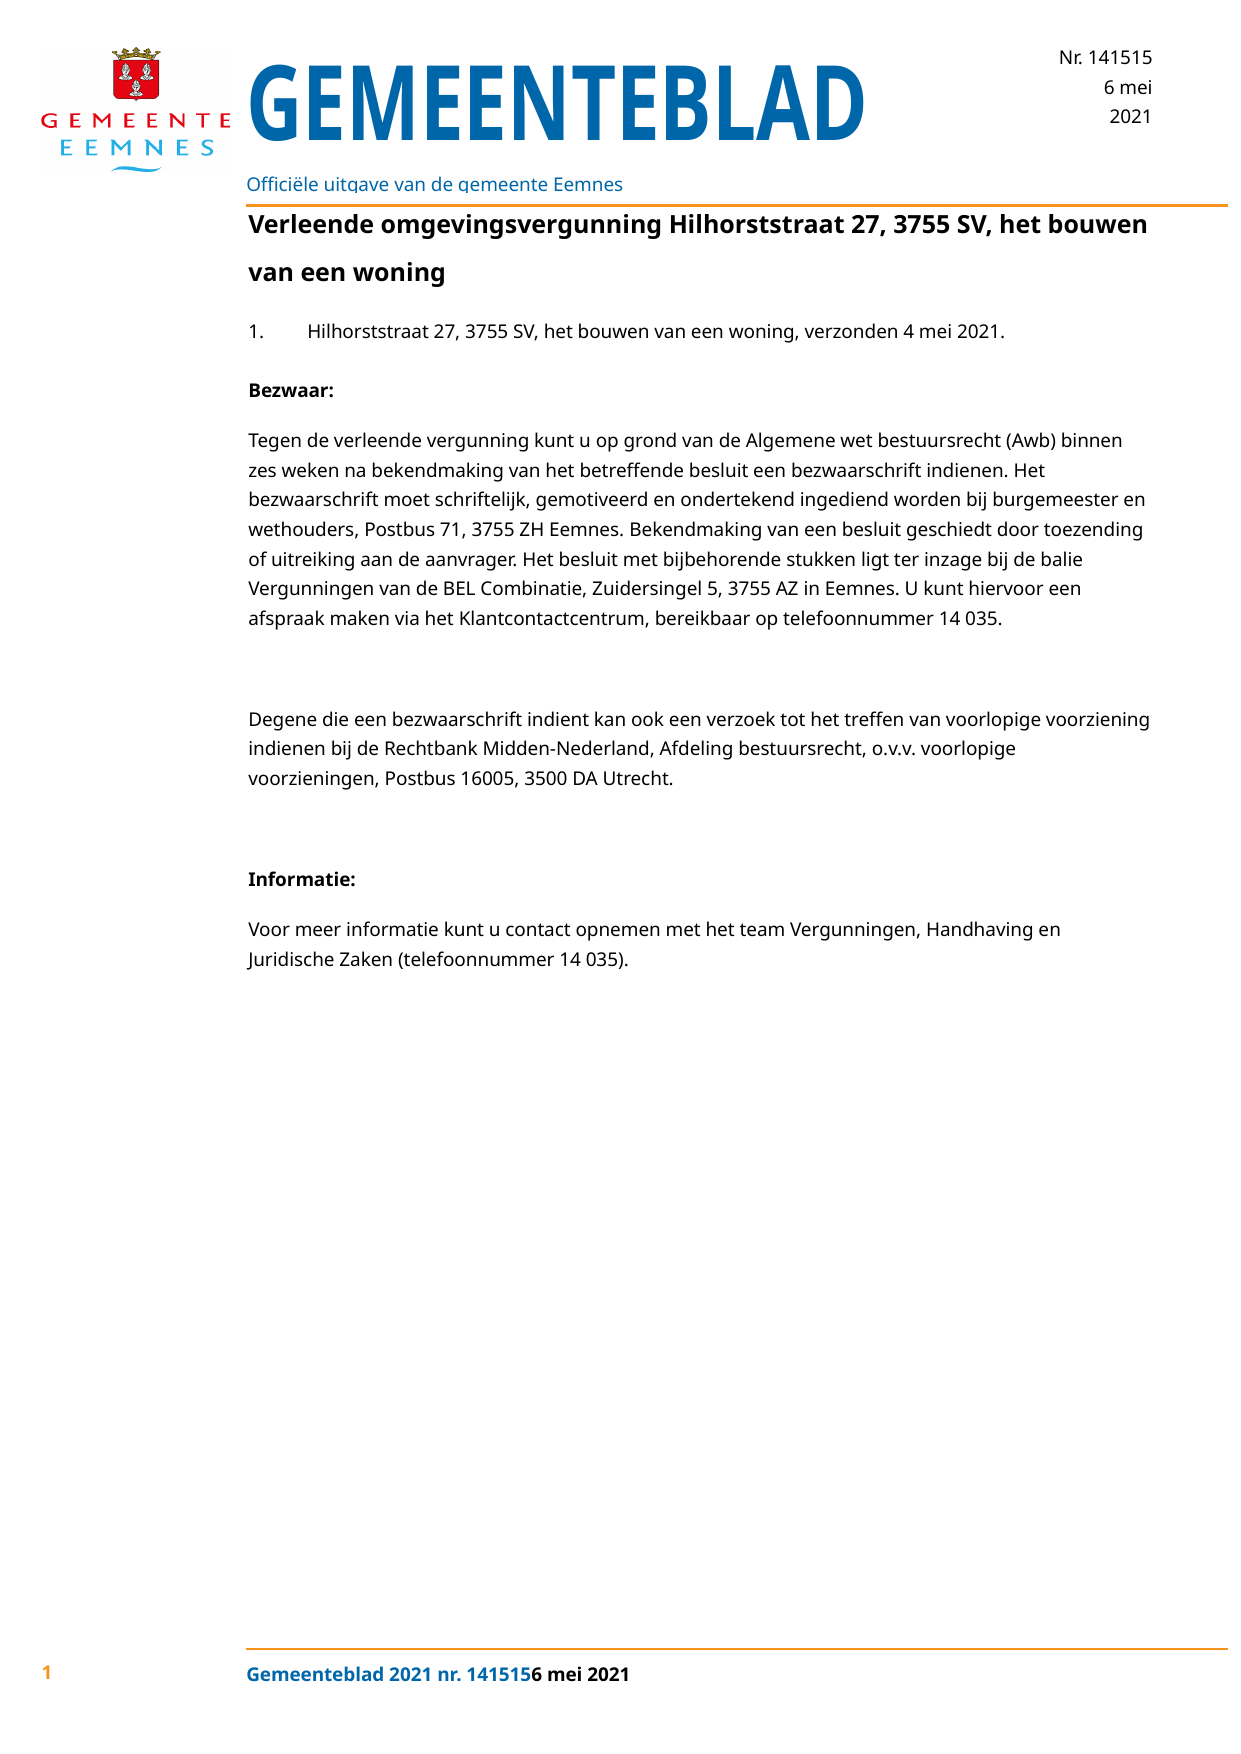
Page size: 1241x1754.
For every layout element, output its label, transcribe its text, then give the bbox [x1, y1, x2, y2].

text Tegen de verleende vergunning kunt u op grond van de Algemene wet bestuursrecht (Awb) binnen zes weken na bekendmaking van het betreffende besluit een bezwaarschrift indienen. Het bezwaarschrift moet schriftelijk, gemotiveerd en ondertekend ingediend worden bij burgemeester en wethouders, Postbus 71, 3755 ZH Eemnes. Bekendmaking van een besluit geschiedt door toezending of uitreiking aan de aanvrager. Het besluit met bijbehorende stukken ligt ter inzage bij de balie Vergunningen van de BEL Combinatie, Zuidersingel 5, 3755 AZ in Eemnes. U kunt hiervoor een afspraak maken via het Klantcontactcentrum, bereikbaar op telefoonnummer 14 035. [248, 427, 1152, 631]
list Hilhorststraat 27, 3755 SV, het bouwen van een woning, verzonden 4 mei 2021. [248, 318, 1152, 344]
text Voor meer informatie kunt u contact opnemen met het team Vergunningen, Handhaving en Juridische Zaken (telefoonnummer 14 035). [248, 916, 1152, 972]
text Informatie: [248, 866, 1152, 892]
text Bezwaar: [248, 377, 1152, 403]
picture [41, 47, 231, 172]
text Verleende omgevingsvergunning Hilhorststraat 27, 3755 SV, het bouwen van een woning [248, 207, 1152, 288]
text Degene die een bezwaarschrift indient kan ook een verzoek tot het treffen van voorlopige voorziening indienen bij de Rechtbank Midden-Nederland, Afdeling bestuursrecht, o.v.v. voorlopige voorzieningen, Postbus 16005, 3500 DA Utrecht. [248, 706, 1152, 791]
